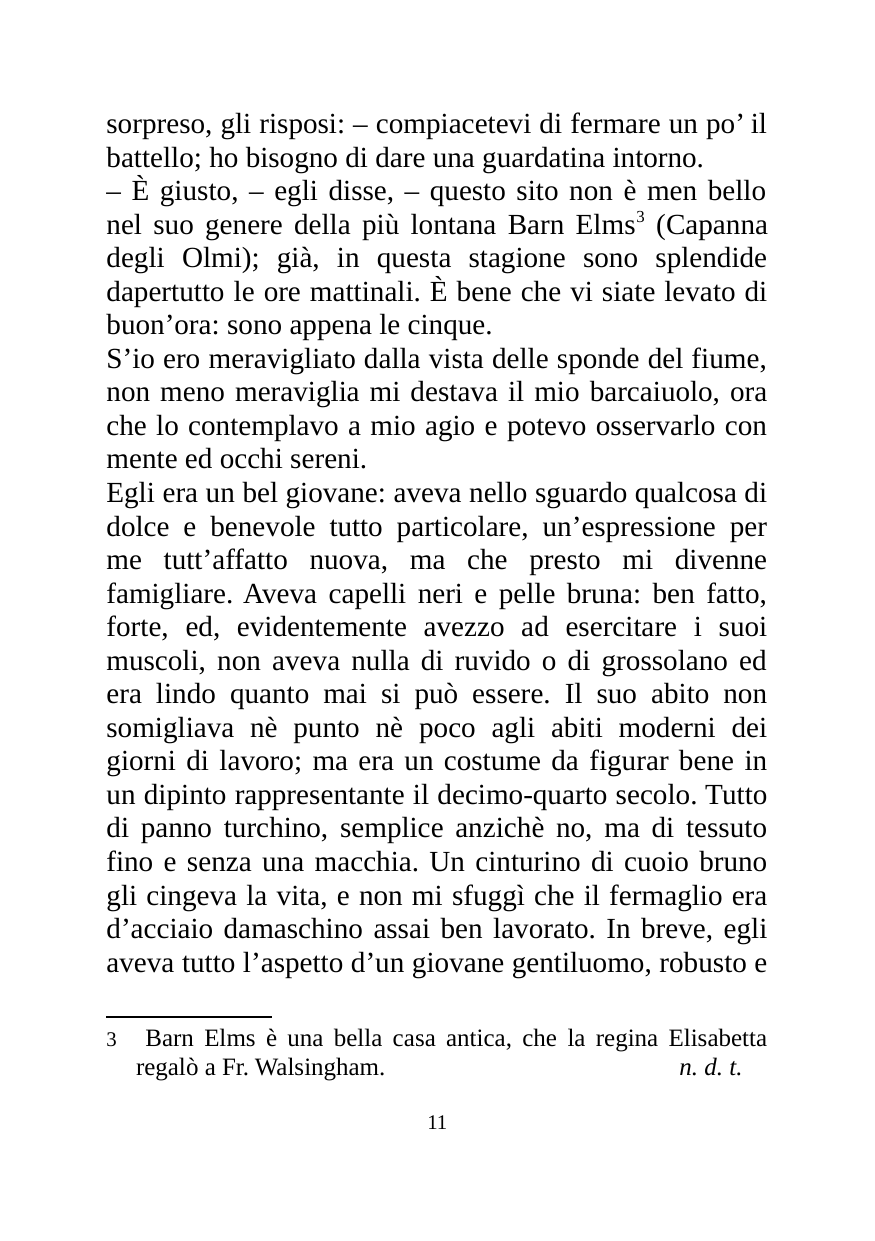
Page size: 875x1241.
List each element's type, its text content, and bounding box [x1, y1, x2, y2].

text Barn Elms è una bella casa antica, che la regina Elisabetta regalò a Fr. Walsingham. n. d. t. [106, 1023, 768, 1080]
text Egli era un bel giovane: aveva nello sguardo qualcosa di dolce e benevole tutto particolare, un’espressione per me tutt’affatto nuova, ma che presto mi divenne famigliare. Aveva capelli neri e pelle bruna: ben fatto, forte, ed, evidentemente avezzo ad esercitare i suoi muscoli, non aveva nulla di ruvido o di grossolano ed era lindo quanto mai si può essere. Il suo abito non somigliava nè punto nè poco agli abiti moderni dei giorni di lavoro; ma era un costume da figurar bene in un dipinto rappresentante il decimo-quarto secolo. Tutto di panno turchino, semplice anzichè no, ma di tessuto fino e senza una macchia. Un cinturino di cuoio bruno gli cingeva la vita, e non mi sfuggì che il fermaglio era d’acciaio damaschino assai ben lavorato. In breve, egli aveva tutto l’aspetto d’un giovane gentiluomo, robusto e [106, 475, 768, 978]
text – È giusto, – egli disse, – questo sito non è men bello nel suo genere della più lontana Barn Elms (Capanna degli Olmi); già, in questa stagione sono splendide dapertutto le ore mattinali. È bene che vi siate levato di buon’ora: sono appena le cinque. [106, 173, 768, 341]
text S’io ero meravigliato dalla vista delle sponde del fiume, non meno meraviglia mi destava il mio barcaiuolo, ora che lo contemplavo a mio agio e potevo osservarlo con mente ed occhi sereni. [106, 341, 768, 475]
text sorpreso, gli risposi: – compiacetevi di fermare un po’ il battello; ho bisogno di dare una guardatina intorno. [106, 106, 768, 173]
